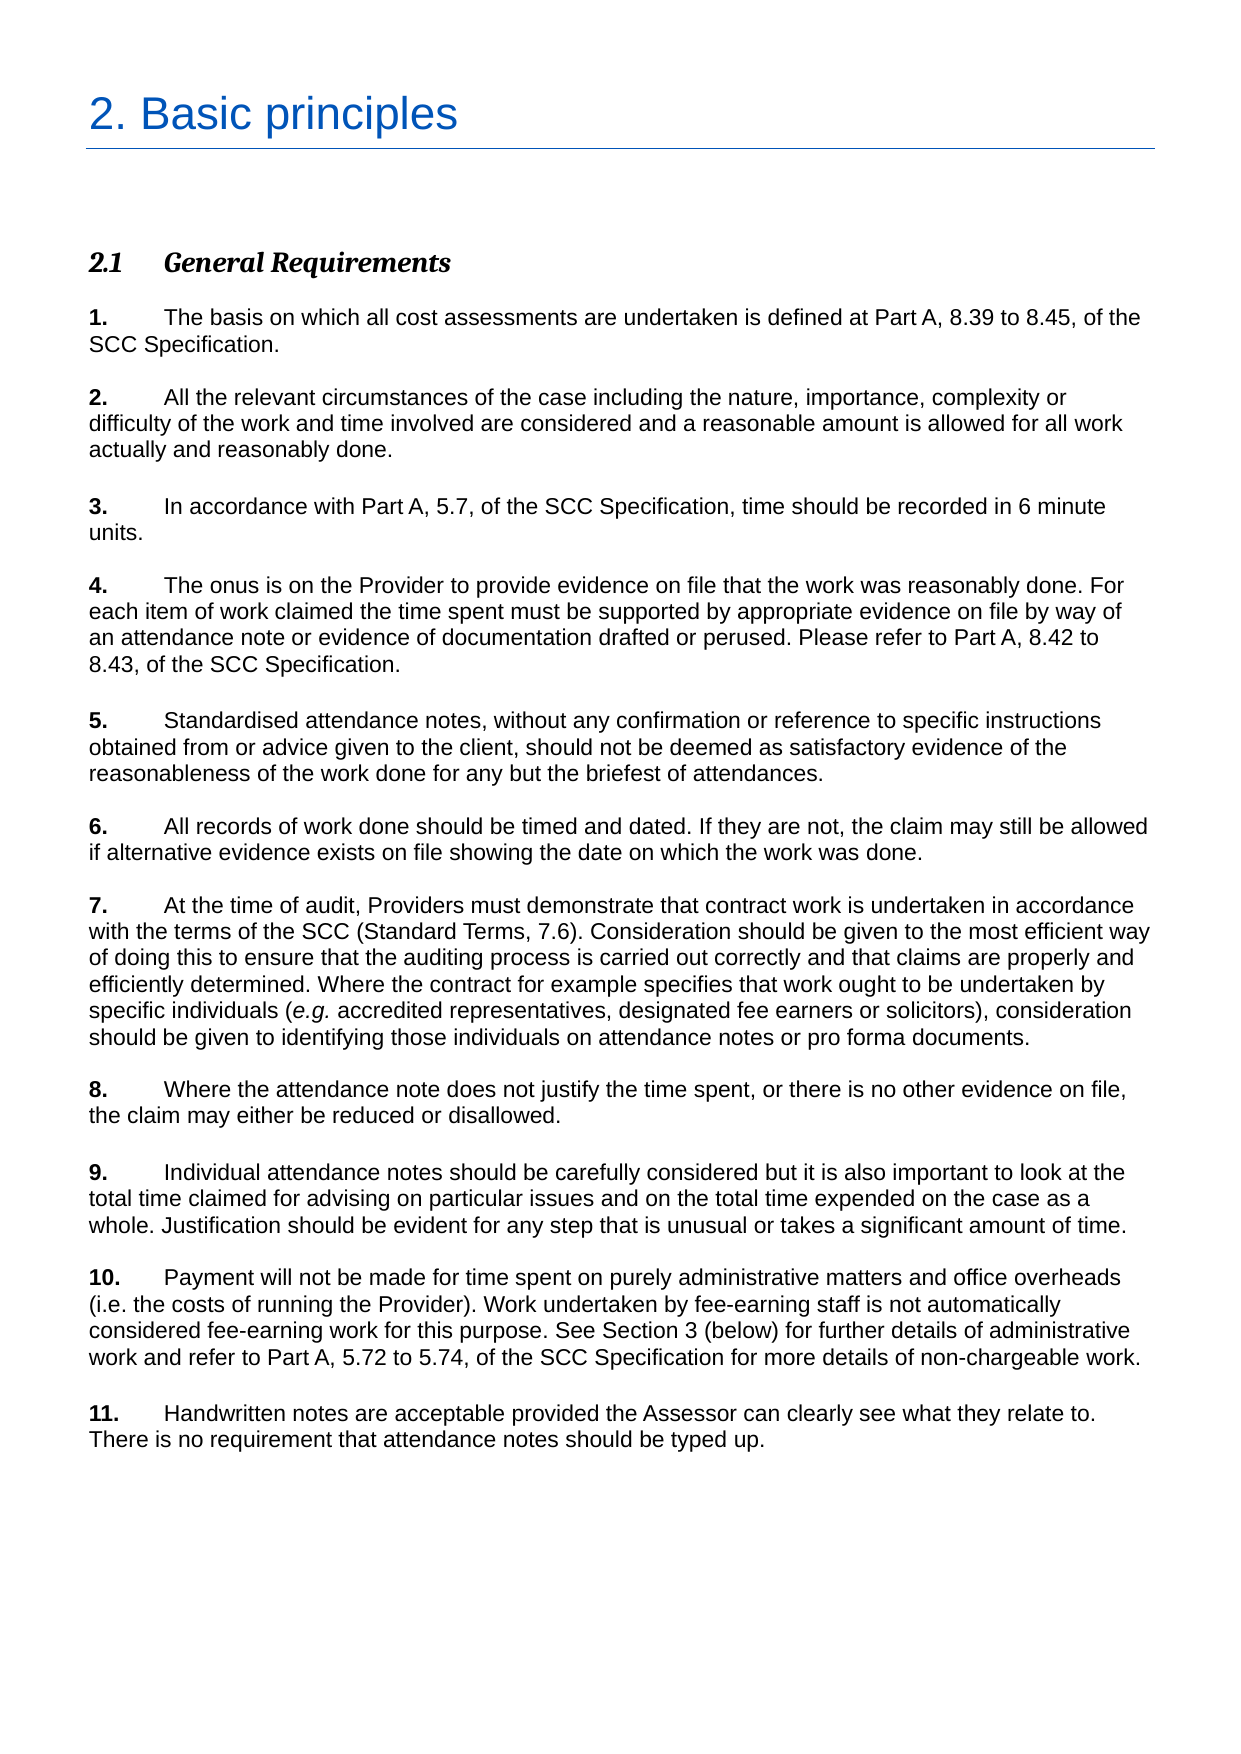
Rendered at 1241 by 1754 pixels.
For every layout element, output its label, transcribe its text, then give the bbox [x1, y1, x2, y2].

list In accordance with Part A, 5.7, of the SCC Specification, time should be recorded in 6 minute units. [89, 493, 1108, 545]
list Handwritten notes are acceptable provided the Assessor can clearly see what they relate to. There is no requirement that attendance notes should be typed up. [89, 1400, 1152, 1453]
list Individual attendance notes should be carefully considered but it is also important to look at the total time claimed for advising on particular issues and on the total time expended on the case as a whole. Justification should be evident for any step that is unusual or takes a significant amount of time. [89, 1159, 1127, 1238]
list Standardised attendance notes, without any confirmation or reference to specific instructions obtained from or advice given to the client, should not be deemed as satisfactory evidence of the reasonableness of the work done for any but the briefest of attendances. [89, 707, 1102, 786]
list Where the attendance note does not justify the time spent, or there is no other evidence on file, the claim may either be reduced or disallowed. [89, 1076, 1127, 1129]
list The basis on which all cost assessments are undertaken is defined at Part A, 8.39 to 8.45, of the SCC Specification. [89, 304, 1142, 357]
list All the relevant circumstances of the case including the nature, importance, complexity or difficulty of the work and time involved are considered and a reasonable amount is allowed for all work actually and reasonably done. [89, 383, 1123, 462]
list All records of work done should be timed and dated. If they are not, the claim may still be allowed if alternative evidence exists on file showing the date on which the work was done. [89, 813, 1149, 865]
list At the time of audit, Providers must demonstrate that contract work is undertaken in accordance with the terms of the SCC (Standard Terms, 7.6). Consideration should be given to the most efficient way of doing this to ensure that the auditing process is carried out correctly and that claims are properly and efficiently determined. Where the contract for example specifies that work ought to be undertaken by specific individuals (e.g. accredited representatives, designated fee earners or solicitors), consideration should be given to identifying those individuals on attendance notes or pro forma documents. [89, 892, 1151, 1050]
list The onus is on the Provider to provide evidence on file that the work was reasonably done. For each item of work claimed the time spent must be supported by appropriate evidence on file by way of an attendance note or evidence of documentation drafted or perused. Please refer to Part A, 8.42 to 8.43, of the SCC Specification. [89, 572, 1124, 677]
list Payment will not be made for time spent on purely administrative matters and office overheads (i.e. the costs of running the Provider). Work undertaken by fee-earning staff is not automatically considered fee-earning work for this purpose. See Section 3 (below) for further details of administrative work and refer to Part A, 5.72 to 5.74, of the SCC Specification for more details of non-chargeable work. [89, 1264, 1143, 1370]
list Basic principles [89, 87, 1167, 139]
list General Requirements [89, 246, 1167, 279]
